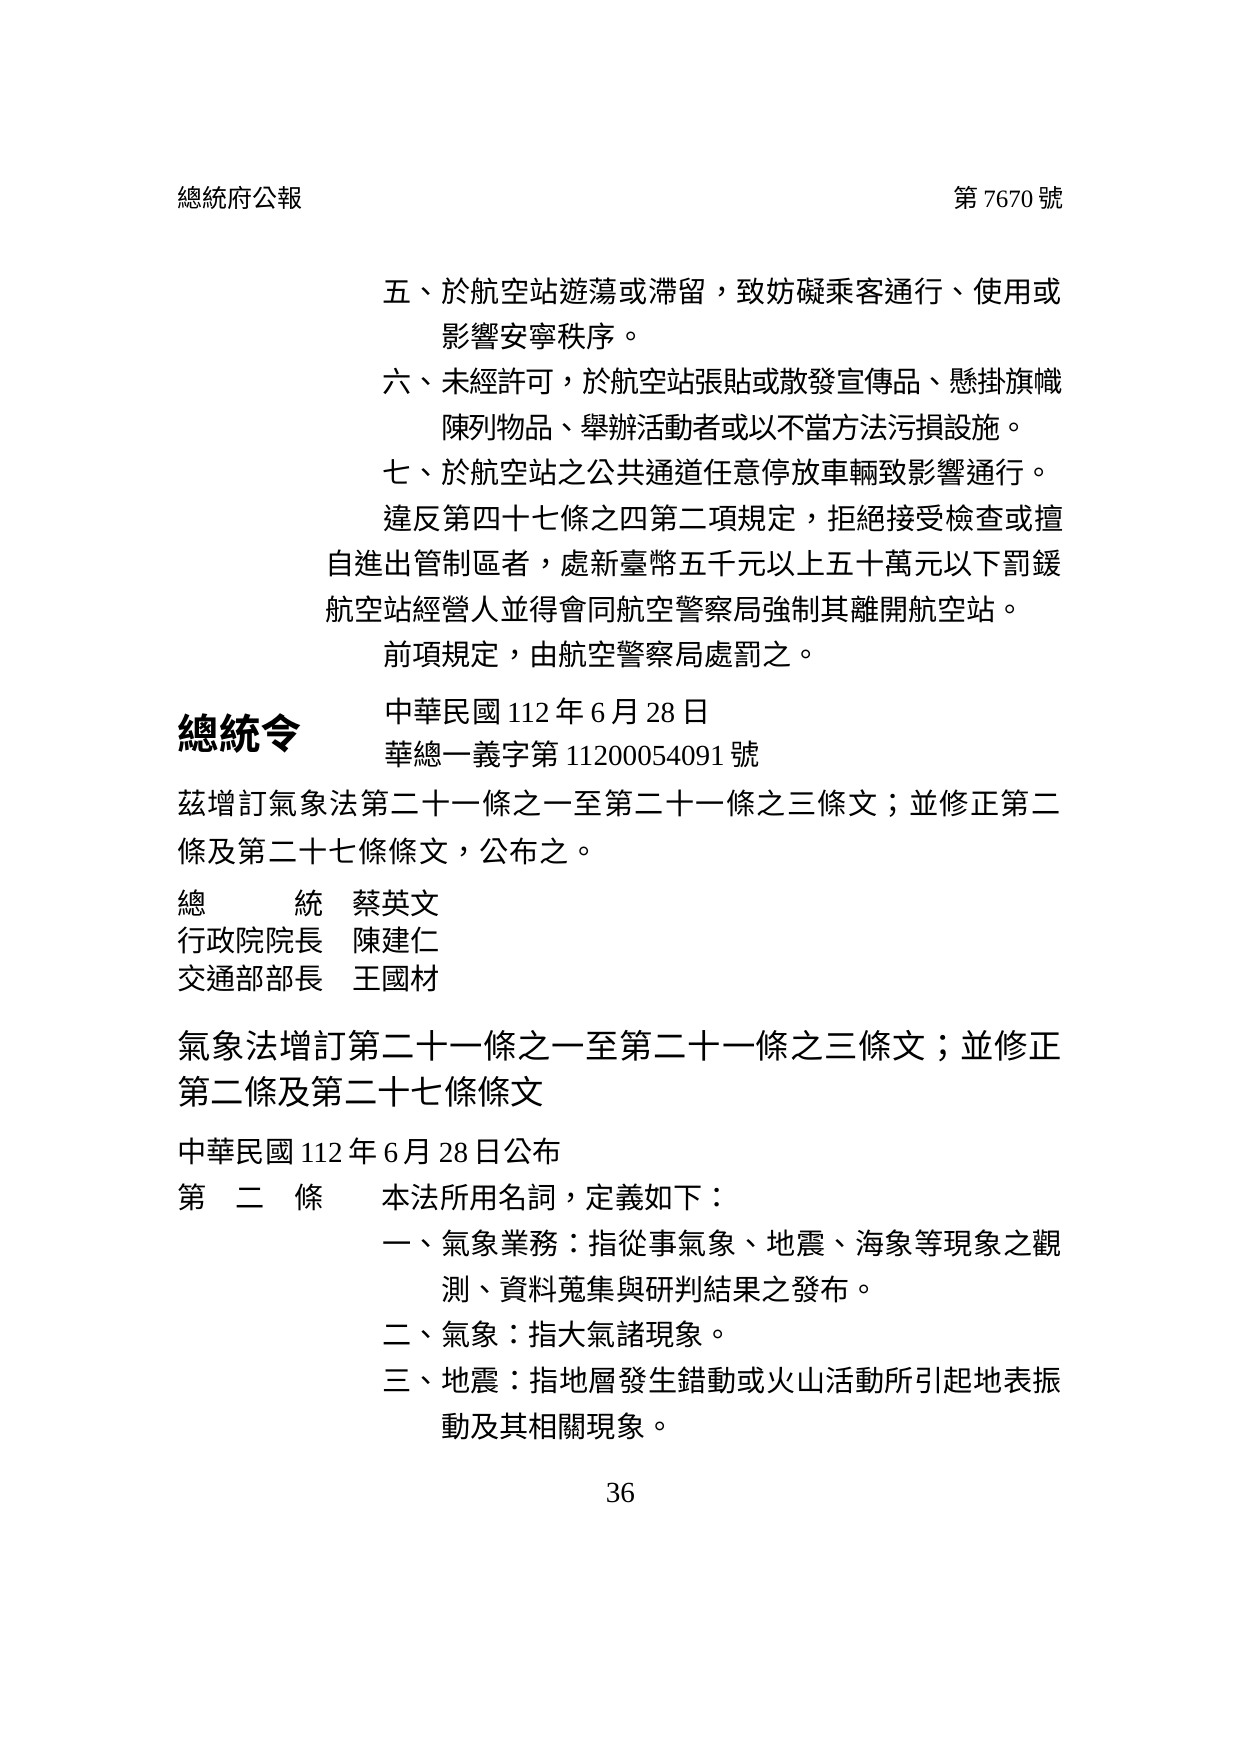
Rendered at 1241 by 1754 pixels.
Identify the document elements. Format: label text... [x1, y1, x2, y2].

table_header 中華民國112年6月28日 華總一義字第11200054091號 [381, 687, 877, 776]
text 氣象法增訂第二十一條之一至第二十一條之三條文；並修正第二條及第二十七條條文 [177, 1022, 1063, 1113]
table_header 總統令 [174, 687, 381, 776]
text 一、 氣象業務：指從事氣象、地震、海象等現象之觀測、資料蒐集與研判結果之發布。 [382, 1217, 1063, 1309]
text 違反第四十七條之四第二項規定，拒絕接受檢查或擅自進出管制區者，處新臺幣五千元以上五十萬元以下罰鍰，航空站經營人並得會同航空警察局強制其離開航空站。 [325, 493, 1063, 629]
text 中華民國112年6月28日公布 [177, 1126, 1063, 1172]
text 茲增訂氣象法第二十一條之一至第二十一條之三條文；並修正第二條及第二十七條條文，公布之。 [177, 776, 1063, 872]
text 六、 未經許可，於航空站張貼或散發宣傳品、懸掛旗幟、陳列物品、舉辦活動者或以不當方法污損設施。 [382, 357, 1063, 447]
text 總 統 蔡英文 行政院院長 陳建仁 交通部部長 王國材 [177, 884, 1063, 997]
text 七、 於航空站之公共通道任意停放車輛致影響通行。 [382, 447, 1063, 493]
text 第 二 條 本法所用名詞，定義如下： [177, 1172, 1063, 1217]
text 三、 地震：指地層發生錯動或火山活動所引起地表振動及其相關現象。 [382, 1355, 1063, 1447]
text 前項規定，由航空警察局處罰之。 [325, 629, 1063, 674]
text 二、 氣象：指大氣諸現象。 [382, 1309, 1063, 1355]
text 五、 於航空站遊蕩或滯留，致妨礙乘客通行、使用或影響安寧秩序。 [382, 266, 1063, 357]
